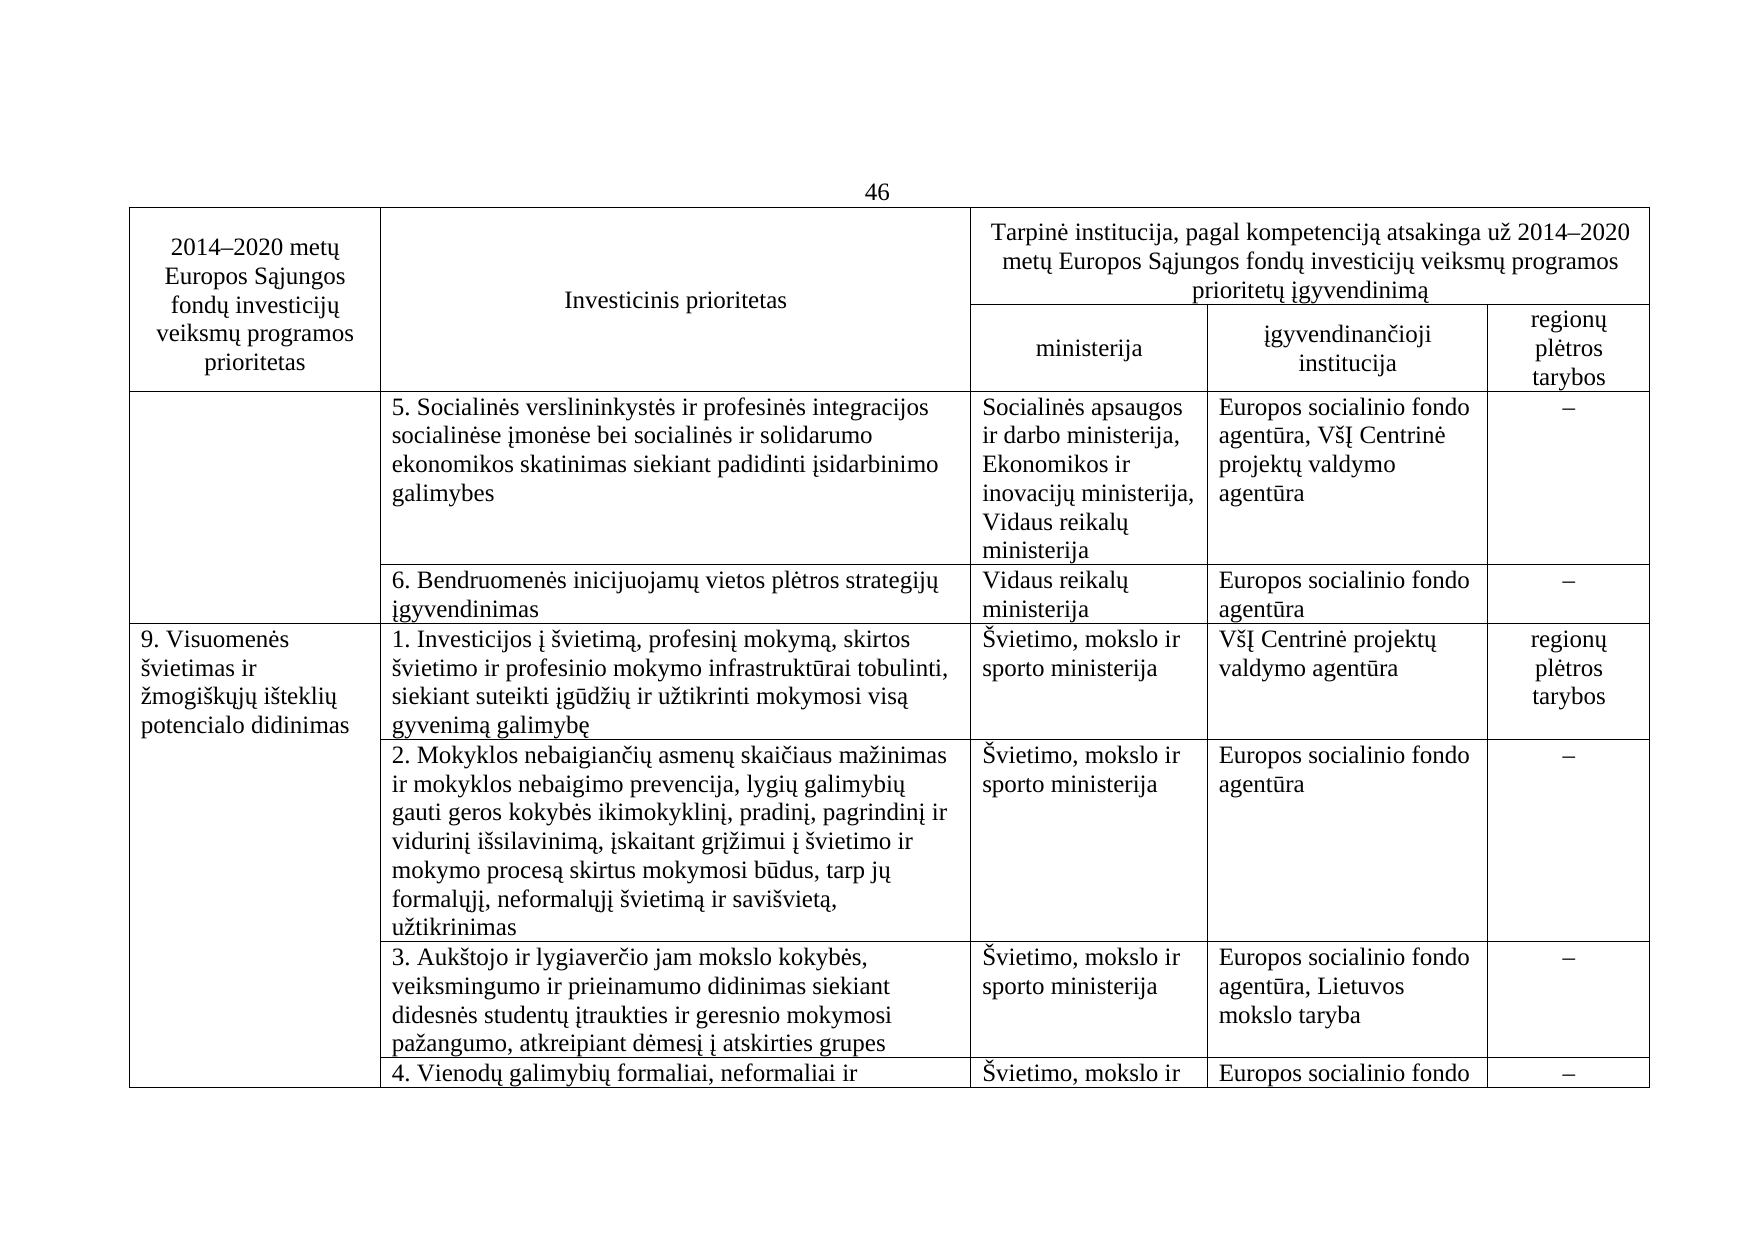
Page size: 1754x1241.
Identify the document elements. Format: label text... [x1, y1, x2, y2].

table_cell Švietimo, mokslo ir sporto ministerija [971, 624, 1207, 739]
table_header 2014–2020 metų Europos Sąjungos fondų investicijų veiksmų programos prioritetas [130, 208, 380, 391]
table_cell Vidaus reikalų ministerija [971, 565, 1207, 623]
table_cell 5. Socialinės verslininkystės ir profesinės integracijos socialinėse įmonėse bei socialinės ir solidarumo ekonomikos skatinimas siekiant padidinti įsidarbinimo galimybes [381, 392, 970, 564]
table_cell Europos socialinio fondo agentūra [1208, 565, 1487, 623]
table_header Tarpinė institucija, pagal kompetenciją atsakinga už 2014–2020 metų Europos Sąjungos fondų investicijų veiksmų programos prioritetų įgyvendinimą [971, 208, 1649, 303]
table_cell Švietimo, mokslo ir [971, 1058, 1207, 1087]
table_cell [130, 392, 380, 623]
table_cell Europos socialinio fondo agentūra [1208, 740, 1487, 941]
table_cell Socialinės apsaugos ir darbo ministerija, Ekonomikos ir inovacijų ministerija, Vidaus reikalų ministerija [971, 392, 1207, 564]
table_cell – [1488, 392, 1649, 564]
table_cell regionų plėtros tarybos [1488, 305, 1649, 391]
table_cell 3. Aukštojo ir lygiaverčio jam mokslo kokybės, veiksmingumo ir prieinamumo didinimas siekiant didesnės studentų įtraukties ir geresnio mokymosi pažangumo, atkreipiant dėmesį į atskirties grupes [381, 942, 970, 1057]
table_header Investicinis prioritetas [381, 208, 970, 391]
table_cell Europos socialinio fondo agentūra, VšĮ Centrinė projektų valdymo agentūra [1208, 392, 1487, 564]
table_cell 4. Vienodų galimybių formaliai, neformaliai ir [381, 1058, 970, 1087]
table_cell ministerija [971, 305, 1207, 391]
table_cell 6. Bendruomenės inicijuojamų vietos plėtros strategijų įgyvendinimas [381, 565, 970, 623]
table_cell regionų plėtros tarybos [1488, 624, 1649, 739]
table_cell 9. Visuomenės švietimas ir žmogiškųjų išteklių potencialo didinimas [130, 624, 380, 1087]
table_cell įgyvendinančioji institucija [1208, 305, 1487, 391]
table_cell Europos socialinio fondo agentūra, Lietuvos mokslo taryba [1208, 942, 1487, 1057]
table_cell – [1488, 942, 1649, 1057]
table_cell – [1488, 740, 1649, 941]
table_cell VšĮ Centrinė projektų valdymo agentūra [1208, 624, 1487, 739]
table_cell – [1488, 565, 1649, 623]
table_cell – [1488, 1058, 1649, 1087]
table_cell Europos socialinio fondo [1208, 1058, 1487, 1087]
table_cell 1. Investicijos į švietimą, profesinį mokymą, skirtos švietimo ir profesinio mokymo infrastruktūrai tobulinti, siekiant suteikti įgūdžių ir užtikrinti mokymosi visą gyvenimą galimybę [381, 624, 970, 739]
table_cell Švietimo, mokslo ir sporto ministerija [971, 740, 1207, 941]
table_cell Švietimo, mokslo ir sporto ministerija [971, 942, 1207, 1057]
table_cell 2. Mokyklos nebaigiančių asmenų skaičiaus mažinimas ir mokyklos nebaigimo prevencija, lygių galimybių gauti geros kokybės ikimokyklinį, pradinį, pagrindinį ir vidurinį išsilavinimą, įskaitant grįžimui į švietimo ir mokymo procesą skirtus mokymosi būdus, tarp jų formalųjį, neformalųjį švietimą ir savišvietą, užtikrinimas [381, 740, 970, 941]
